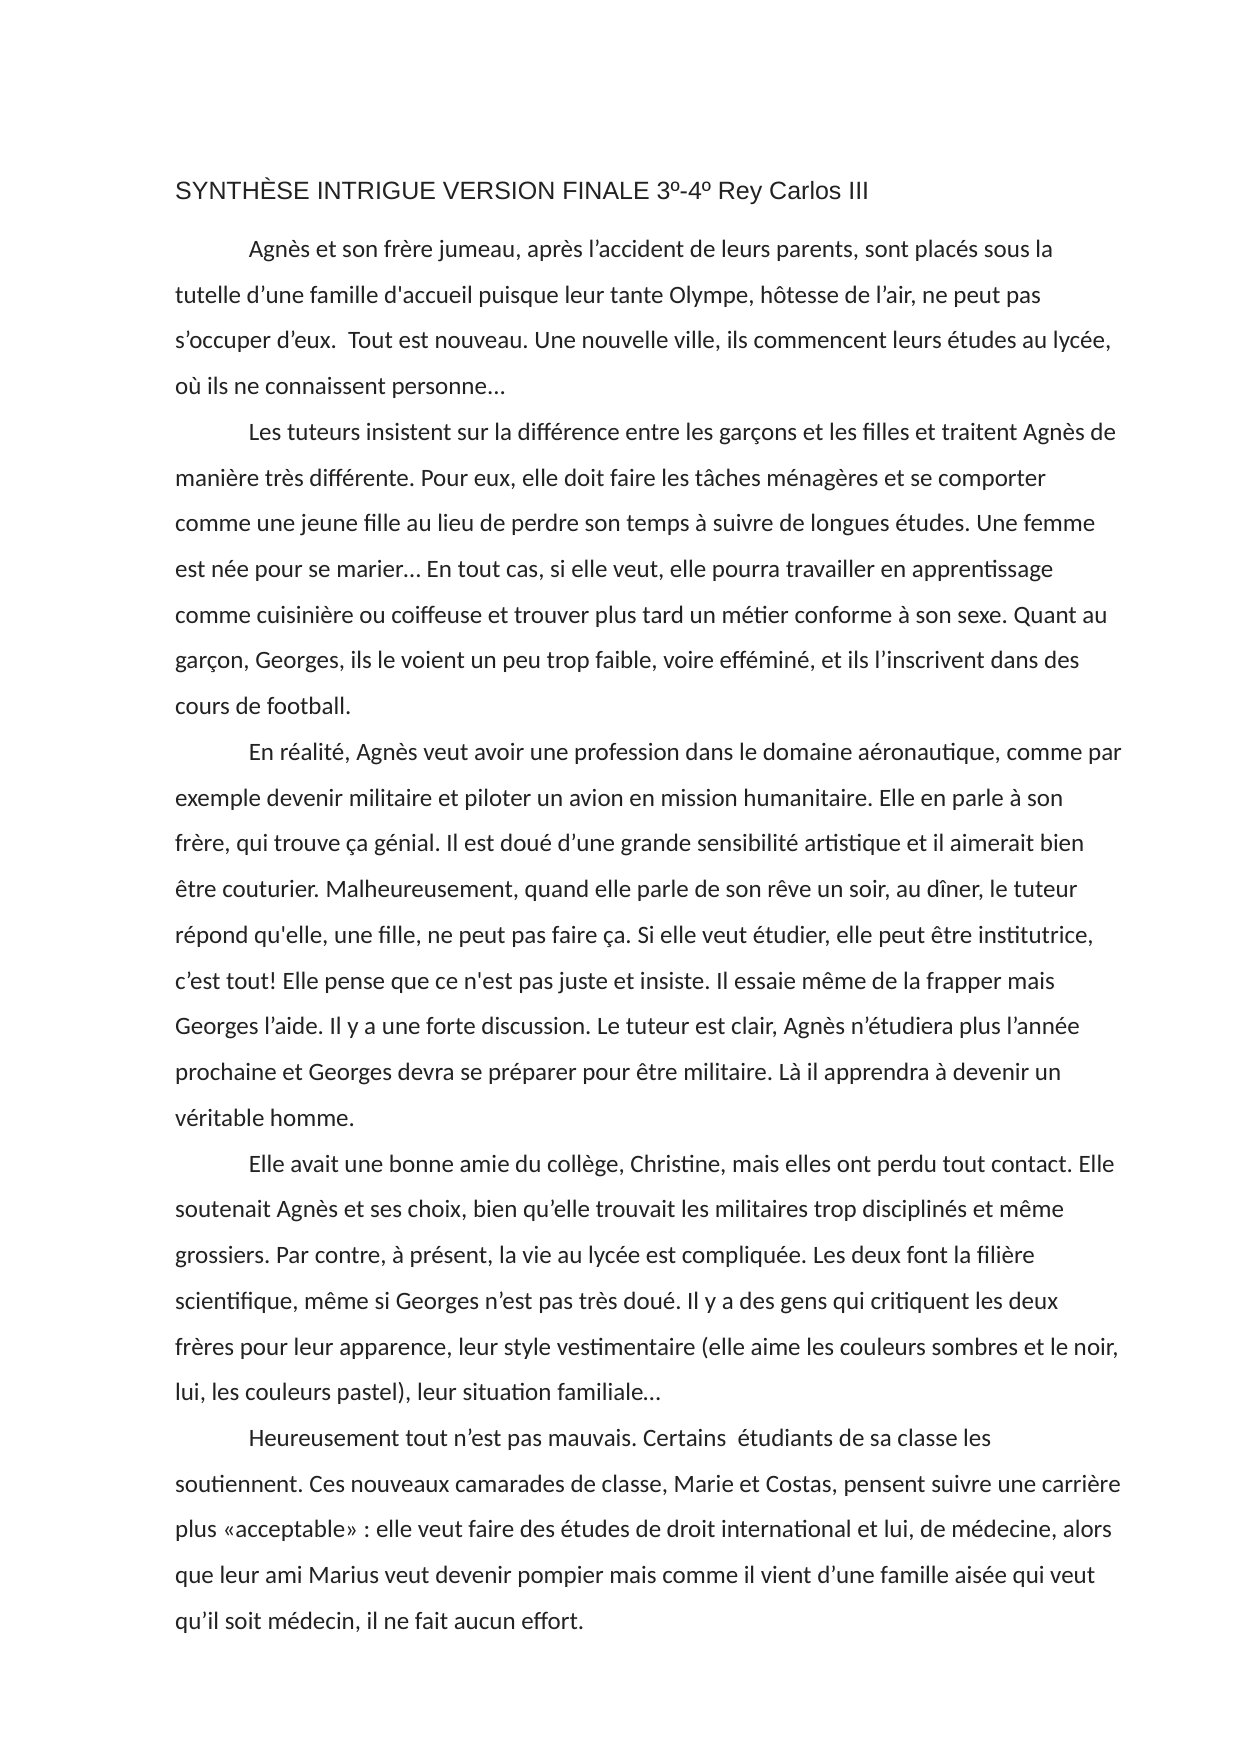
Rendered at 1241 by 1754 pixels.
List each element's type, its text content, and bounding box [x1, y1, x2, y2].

text Agnès et son frère jumeau, après l’accident de leurs parents, sont placés sous la tutelle d’une famille d'accueil puisque leur tante Olympe, hôtesse de l’air, ne peut pas s’occuper d’eux. Tout est nouveau. Une nouvelle ville, ils commencent leurs études au lycée, où ils ne connaissent personne... [175, 233, 1123, 401]
text Les tuteurs insistent sur la différence entre les garçons et les filles et traitent Agnès de manière très différente. Pour eux, elle doit faire les tâches ménagères et se comporter comme une jeune fille au lieu de perdre son temps à suivre de longues études. Une femme est née pour se marier… En tout cas, si elle veut, elle pourra travailler en apprentissage comme cuisinière ou coiffeuse et trouver plus tard un métier conforme à son sexe. Quant au garçon, Georges, ils le voient un peu trop faible, voire efféminé, et ils l’inscrivent dans des cours de football. [175, 416, 1123, 721]
text SYNTHÈSE INTRIGUE VERSION FINALE 3º-4º Rey Carlos III [175, 176, 1123, 204]
text Elle avait une bonne amie du collège, Christine, mais elles ont perdu tout contact. Elle soutenait Agnès et ses choix, bien qu’elle trouvait les militaires trop disciplinés et même grossiers. Par contre, à présent, la vie au lycée est compliquée. Les deux font la filière scientifique, même si Georges n’est pas très doué. Il y a des gens qui critiquent les deux frères pour leur apparence, leur style vestimentaire (elle aime les couleurs sombres et le noir, lui, les couleurs pastel), leur situation familiale… [175, 1148, 1123, 1407]
text Heureusement tout n’est pas mauvais. Certains étudiants de sa classe les soutiennent. Ces nouveaux camarades de classe, Marie et Costas, pensent suivre une carrière plus «acceptable» : elle veut faire des études de droit international et lui, de médecine, alors que leur ami Marius veut devenir pompier mais comme il vient d’une famille aisée qui veut qu’il soit médecin, il ne fait aucun effort. [175, 1422, 1123, 1636]
text En réalité, Agnès veut avoir une profession dans le domaine aéronautique, comme par exemple devenir militaire et piloter un avion en mission humanitaire. Elle en parle à son frère, qui trouve ça génial. Il est doué d’une grande sensibilité artistique et il aimerait bien être couturier. Malheureusement, quand elle parle de son rêve un soir, au dîner, le tuteur répond qu'elle, une fille, ne peut pas faire ça. Si elle veut étudier, elle peut être institutrice, c’est tout! Elle pense que ce n'est pas juste et insiste. Il essaie même de la frapper mais Georges l’aide. Il y a une forte discussion. Le tuteur est clair, Agnès n’étudiera plus l’année prochaine et Georges devra se préparer pour être militaire. Là il apprendra à devenir un véritable homme. [175, 736, 1123, 1132]
